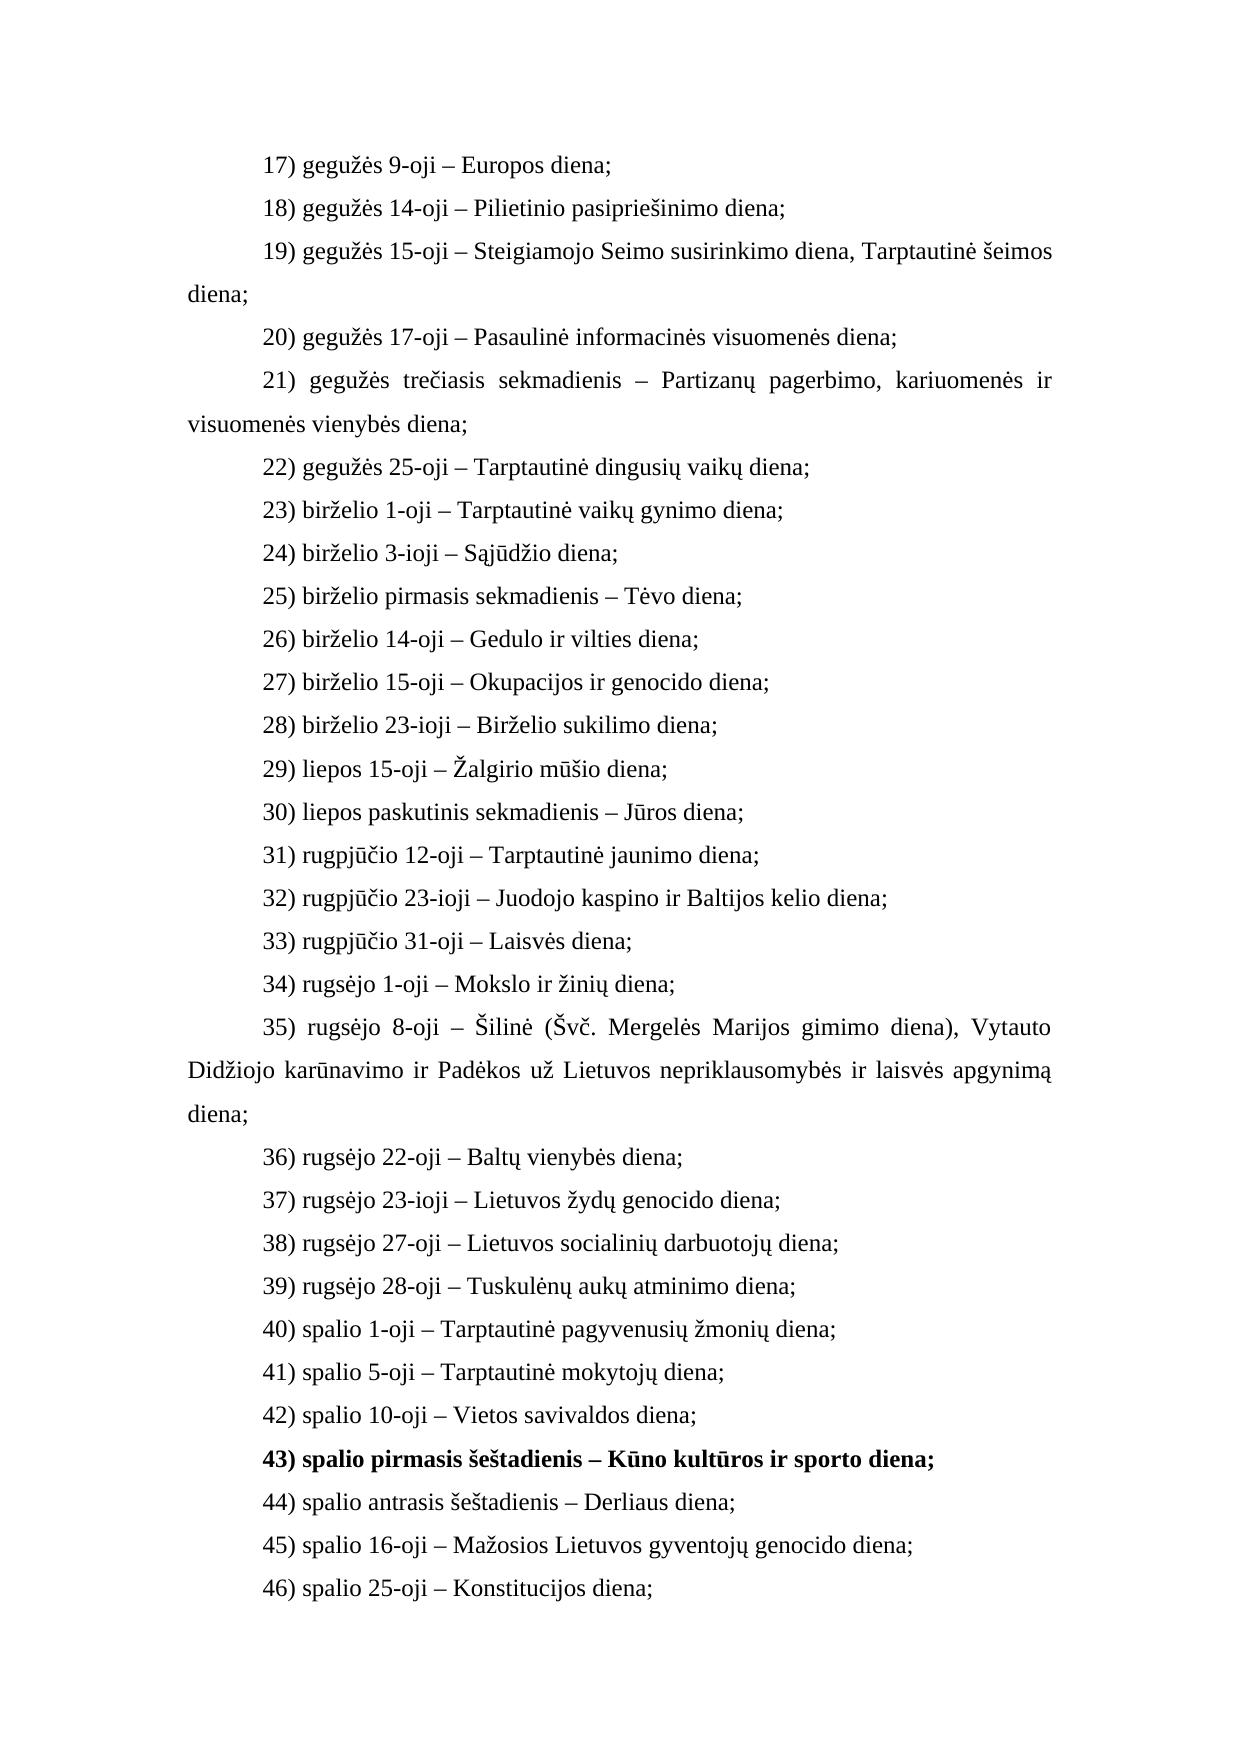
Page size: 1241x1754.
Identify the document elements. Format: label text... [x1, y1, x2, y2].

text 30) liepos paskutinis sekmadienis – Jūros diena; [187, 797, 1053, 826]
text 35) rugsėjo 8-oji – Šilinė (Švč. Mergelės Marijos gimimo diena), Vytauto Didžiojo karūnavimo ir Padėkos už Lietuvos nepriklausomybės ir laisvės apgynimą diena; [187, 1012, 1053, 1127]
text 20) gegužės 17-oji – Pasaulinė informacinės visuomenės diena; [187, 322, 1053, 351]
text 44) spalio antrasis šeštadienis – Derliaus diena; [187, 1487, 1053, 1516]
text 23) birželio 1-oji – Tarptautinė vaikų gynimo diena; [187, 495, 1053, 524]
text 36) rugsėjo 22-oji – Baltų vienybės diena; [187, 1142, 1053, 1171]
text 26) birželio 14-oji – Gedulo ir vilties diena; [187, 624, 1053, 653]
text 32) rugpjūčio 23-ioji – Juodojo kaspino ir Baltijos kelio diena; [187, 883, 1053, 912]
text 39) rugsėjo 28-oji – Tuskulėnų aukų atminimo diena; [187, 1271, 1053, 1300]
text 41) spalio 5-oji – Tarptautinė mokytojų diena; [187, 1357, 1053, 1386]
text 25) birželio pirmasis sekmadienis – Tėvo diena; [187, 581, 1053, 610]
text 18) gegužės 14-oji – Pilietinio pasipriešinimo diena; [187, 193, 1053, 222]
text 43) spalio pirmasis šeštadienis – Kūno kultūros ir sporto diena; [187, 1444, 1053, 1472]
text 24) birželio 3-ioji – Sąjūdžio diena; [187, 538, 1053, 567]
text 45) spalio 16-oji – Mažosios Lietuvos gyventojų genocido diena; [187, 1530, 1053, 1559]
text 31) rugpjūčio 12-oji – Tarptautinė jaunimo diena; [187, 840, 1053, 869]
text 42) spalio 10-oji – Vietos savivaldos diena; [187, 1401, 1053, 1429]
text 27) birželio 15-oji – Okupacijos ir genocido diena; [187, 667, 1053, 696]
text 46) spalio 25-oji – Konstitucijos diena; [187, 1573, 1053, 1602]
text 40) spalio 1-oji – Tarptautinė pagyvenusių žmonių diena; [187, 1314, 1053, 1343]
text 19) gegužės 15-oji – Steigiamojo Seimo susirinkimo diena, Tarptautinė šeimos diena; [187, 236, 1053, 308]
text 29) liepos 15-oji – Žalgirio mūšio diena; [187, 754, 1053, 782]
text 17) gegužės 9-oji – Europos diena; [187, 150, 1053, 179]
text 34) rugsėjo 1-oji – Mokslo ir žinių diena; [187, 969, 1053, 998]
text 33) rugpjūčio 31-oji – Laisvės diena; [187, 926, 1053, 955]
text 28) birželio 23-ioji – Birželio sukilimo diena; [187, 711, 1053, 739]
text 37) rugsėjo 23-ioji – Lietuvos žydų genocido diena; [187, 1185, 1053, 1214]
text 38) rugsėjo 27-oji – Lietuvos socialinių darbuotojų diena; [187, 1228, 1053, 1257]
text 22) gegužės 25-oji – Tarptautinė dingusių vaikų diena; [187, 452, 1053, 481]
text 21) gegužės trečiasis sekmadienis – Partizanų pagerbimo, kariuomenės ir visuomenės vienybės diena; [187, 366, 1053, 437]
